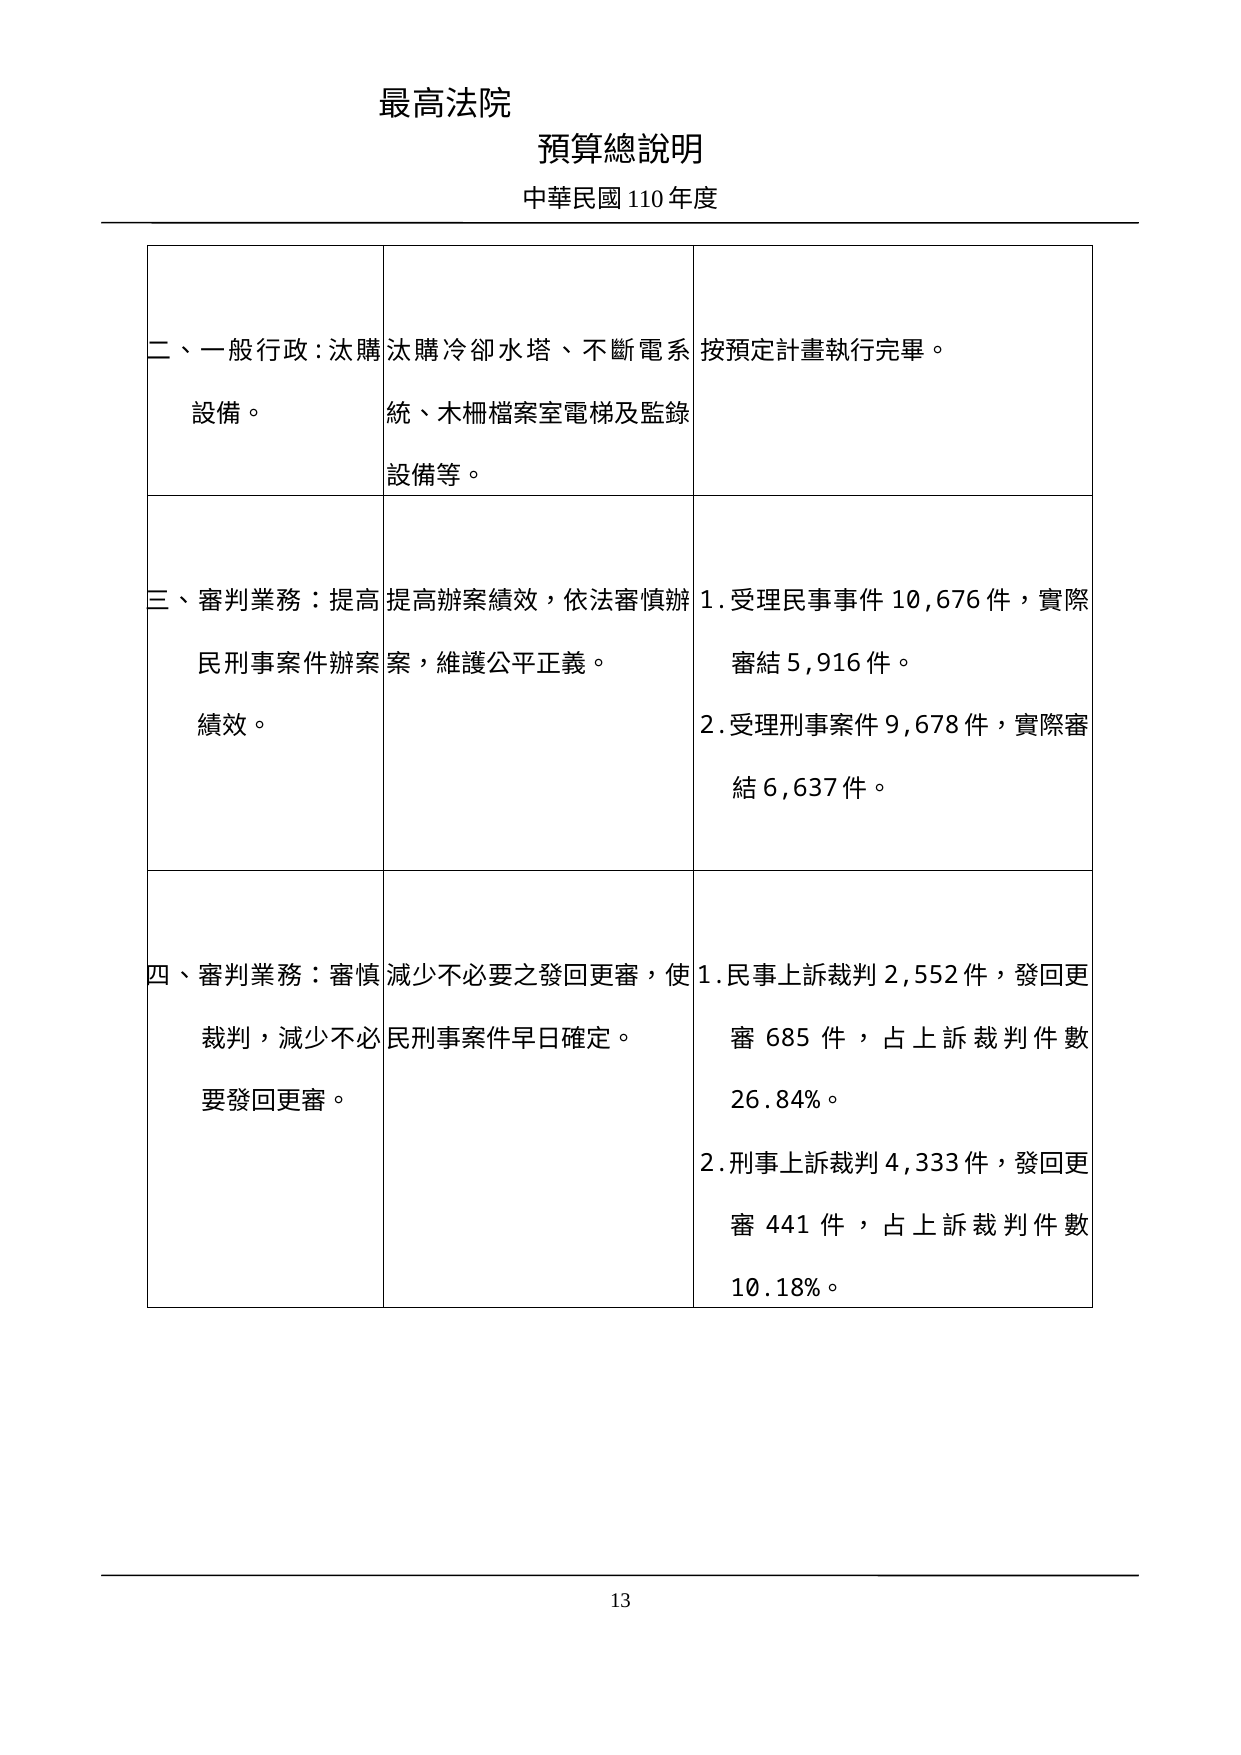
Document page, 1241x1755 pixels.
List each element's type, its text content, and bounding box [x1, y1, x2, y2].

table_cell 提高辦案績效，依法審慎辦案，維護公平正義。 [384, 496, 693, 870]
table_cell 按預定計畫執行完畢。 [694, 246, 1092, 495]
table_cell 1.受理民事事件10,676件，實際審結5,916件。 2.受理刑事案件9,678件，實際審結6,637件。 [694, 496, 1092, 870]
table_cell 汰購冷卻水塔、不斷電系統、木柵檔案室電梯及監錄設備等。 [384, 246, 693, 495]
table_cell 1.民事上訴裁判2,552件，發回更審685件，占上訴裁判件數26.84%。 2.刑事上訴裁判4,333件，發回更審441件，占上訴裁判件數 10.18%。 [694, 871, 1092, 1307]
table_cell 四、審判業務：審慎裁判，減少不必要發回更審。 [148, 871, 383, 1307]
table_cell 二、一般行政:汰購設備。 [148, 246, 383, 495]
table_cell 減少不必要之發回更審，使民刑事案件早日確定。 [384, 871, 693, 1307]
table_cell 三、審判業務：提高民刑事案件辦案績效。 [148, 496, 383, 870]
